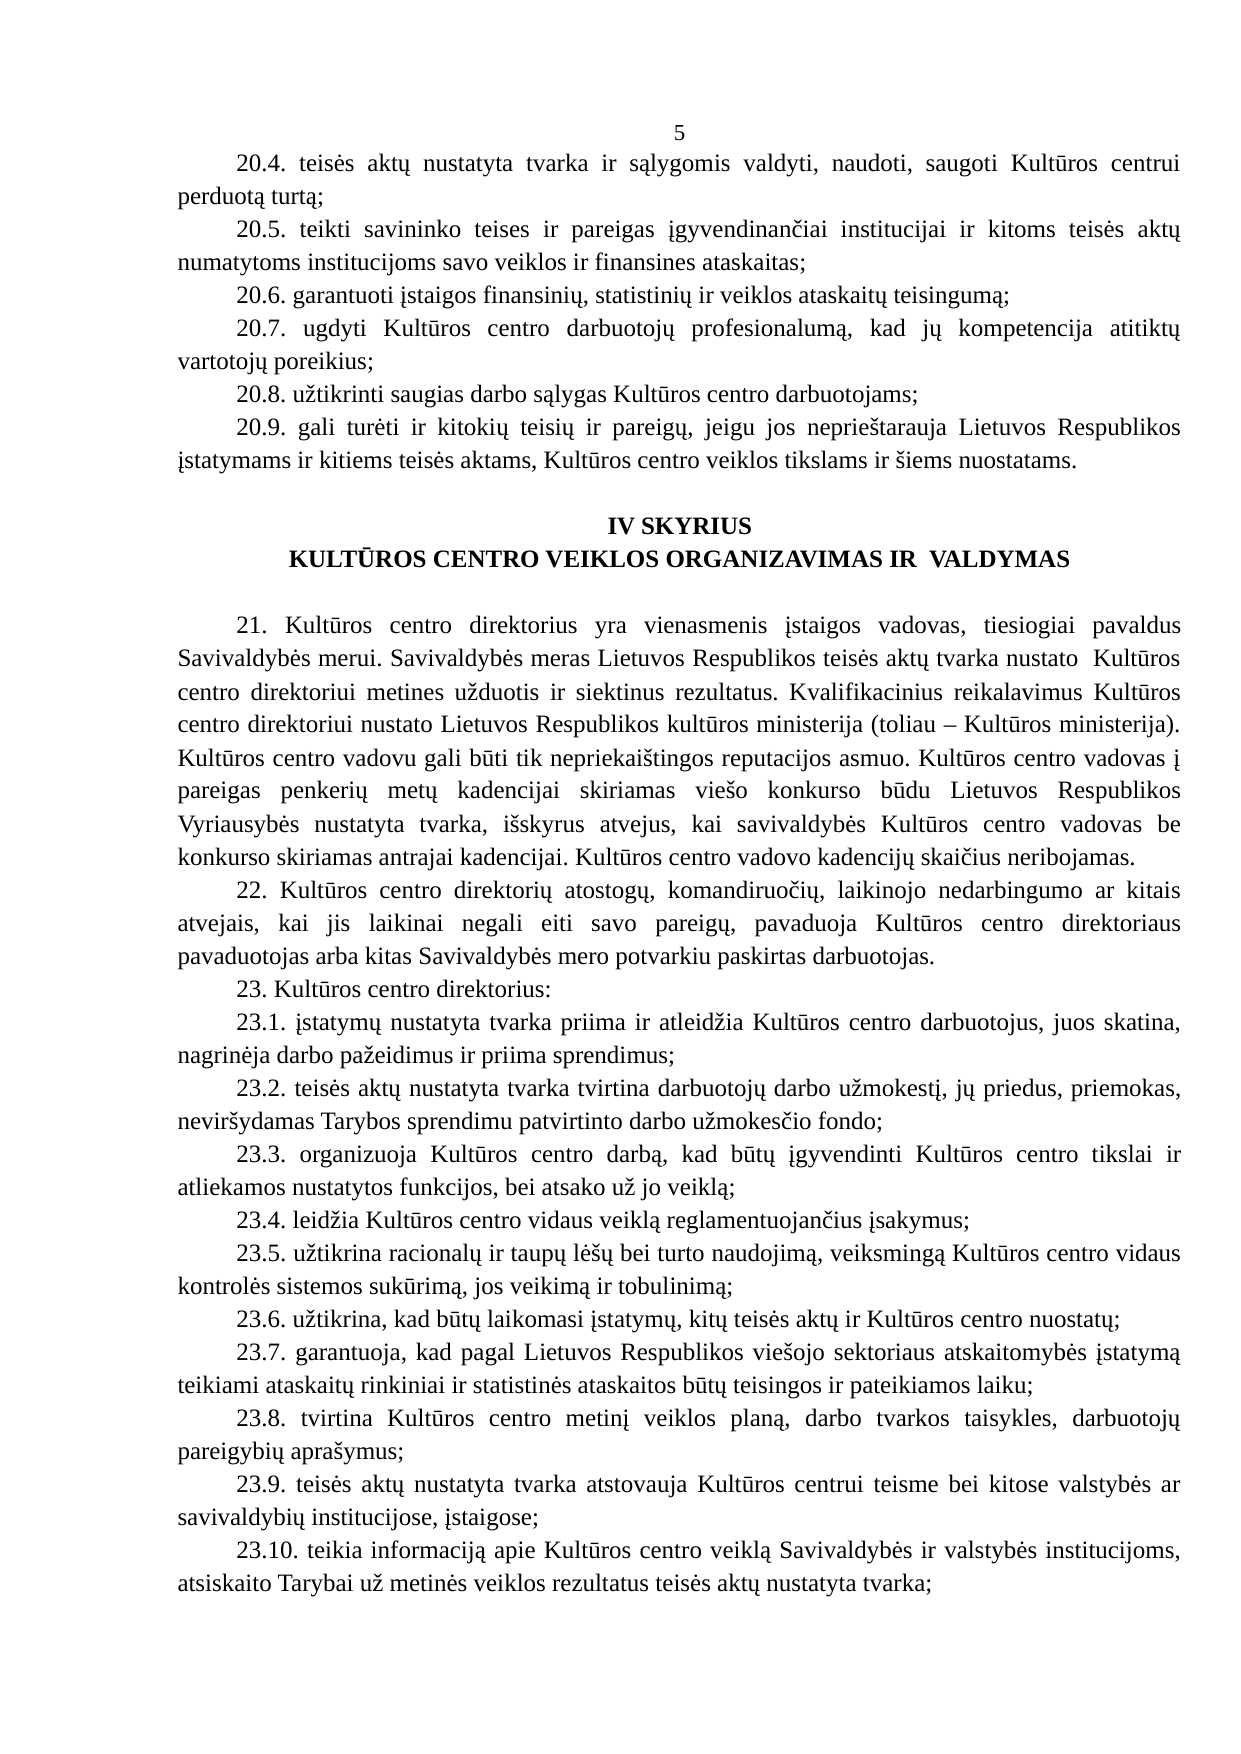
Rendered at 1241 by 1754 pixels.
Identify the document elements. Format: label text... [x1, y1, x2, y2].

text 20.5. teikti savininko teises ir pareigas įgyvendinančiai institucijai ir kitoms teisės aktų numatytoms institucijoms savo veiklos ir finansines ataskaitas; [177, 214, 1182, 276]
text 23.4. leidžia Kultūros centro vidaus veiklą reglamentuojančius įsakymus; [177, 1205, 1182, 1234]
text 23.8. tvirtina Kultūros centro metinį veiklos planą, darbo tvarkos taisykles, darbuotojų pareigybių aprašymus; [177, 1403, 1182, 1465]
text 20.6. garantuoti įstaigos finansinių, statistinių ir veiklos ataskaitų teisingumą; [177, 280, 1182, 309]
text 23. Kultūros centro direktorius: [177, 974, 1182, 1002]
text KULTŪROS CENTRO VEIKLOS ORGANIZAVIMAS IR VALDYMAS [177, 544, 1182, 573]
text 23.7. garantuoja, kad pagal Lietuvos Respublikos viešojo sektoriaus atskaitomybės įstatymą teikiami ataskaitų rinkiniai ir statistinės ataskaitos būtų teisingos ir pateikiamos laiku; [177, 1337, 1182, 1399]
text 20.7. ugdyti Kultūros centro darbuotojų profesionalumą, kad jų kompetencija atitiktų vartotojų poreikius; [177, 313, 1182, 375]
text 23.10. teikia informaciją apie Kultūros centro veiklą Savivaldybės ir valstybės institucijoms, atsiskaito Tarybai už metinės veiklos rezultatus teisės aktų nustatyta tvarka; [177, 1535, 1182, 1597]
text 23.3. organizuoja Kultūros centro darbą, kad būtų įgyvendinti Kultūros centro tikslai ir atliekamos nustatytos funkcijos, bei atsako už jo veiklą; [177, 1139, 1182, 1201]
text IV SKYRIUS [177, 511, 1182, 540]
text 20.4. teisės aktų nustatyta tvarka ir sąlygomis valdyti, naudoti, saugoti Kultūros centrui perduotą turtą; [177, 148, 1182, 210]
text 21. Kultūros centro direktorius yra vienasmenis įstaigos vadovas, tiesiogiai pavaldus Savivaldybės merui. Savivaldybės meras Lietuvos Respublikos teisės aktų tvarka nustato Kultūros centro direktoriui metines užduotis ir siektinus rezultatus. Kvalifikacinius reikalavimus Kultūros centro direktoriui nustato Lietuvos Respublikos kultūros ministerija (toliau – Kultūros ministerija). Kultūros centro vadovu gali būti tik nepriekaištingos reputacijos asmuo. Kultūros centro vadovas į pareigas penkerių metų kadencijai skiriamas viešo konkurso būdu Lietuvos Respublikos Vyriausybės nustatyta tvarka, išskyrus atvejus, kai savivaldybės Kultūros centro vadovas be konkurso skiriamas antrajai kadencijai. Kultūros centro vadovo kadencijų skaičius neribojamas. [177, 611, 1182, 870]
text 23.6. užtikrina, kad būtų laikomasi įstatymų, kitų teisės aktų ir Kultūros centro nuostatų; [177, 1304, 1182, 1333]
text 23.5. užtikrina racionalų ir taupų lėšų bei turto naudojimą, veiksmingą Kultūros centro vidaus kontrolės sistemos sukūrimą, jos veikimą ir tobulinimą; [177, 1238, 1182, 1300]
text 23.1. įstatymų nustatyta tvarka priima ir atleidžia Kultūros centro darbuotojus, juos skatina, nagrinėja darbo pažeidimus ir priima sprendimus; [177, 1007, 1182, 1068]
text 22. Kultūros centro direktorių atostogų, komandiruočių, laikinojo nedarbingumo ar kitais atvejais, kai jis laikinai negali eiti savo pareigų, pavaduoja Kultūros centro direktoriaus pavaduotojas arba kitas Savivaldybės mero potvarkiu paskirtas darbuotojas. [177, 875, 1182, 969]
text 23.2. teisės aktų nustatyta tvarka tvirtina darbuotojų darbo užmokestį, jų priedus, priemokas, neviršydamas Tarybos sprendimu patvirtinto darbo užmokesčio fondo; [177, 1073, 1182, 1134]
text 20.8. užtikrinti saugias darbo sąlygas Kultūros centro darbuotojams; [177, 379, 1182, 408]
text 23.9. teisės aktų nustatyta tvarka atstovauja Kultūros centrui teisme bei kitose valstybės ar savivaldybių institucijose, įstaigose; [177, 1469, 1182, 1531]
text 20.9. gali turėti ir kitokių teisių ir pareigų, jeigu jos neprieštarauja Lietuvos Respublikos įstatymams ir kitiems teisės aktams, Kultūros centro veiklos tikslams ir šiems nuostatams. [177, 412, 1182, 474]
